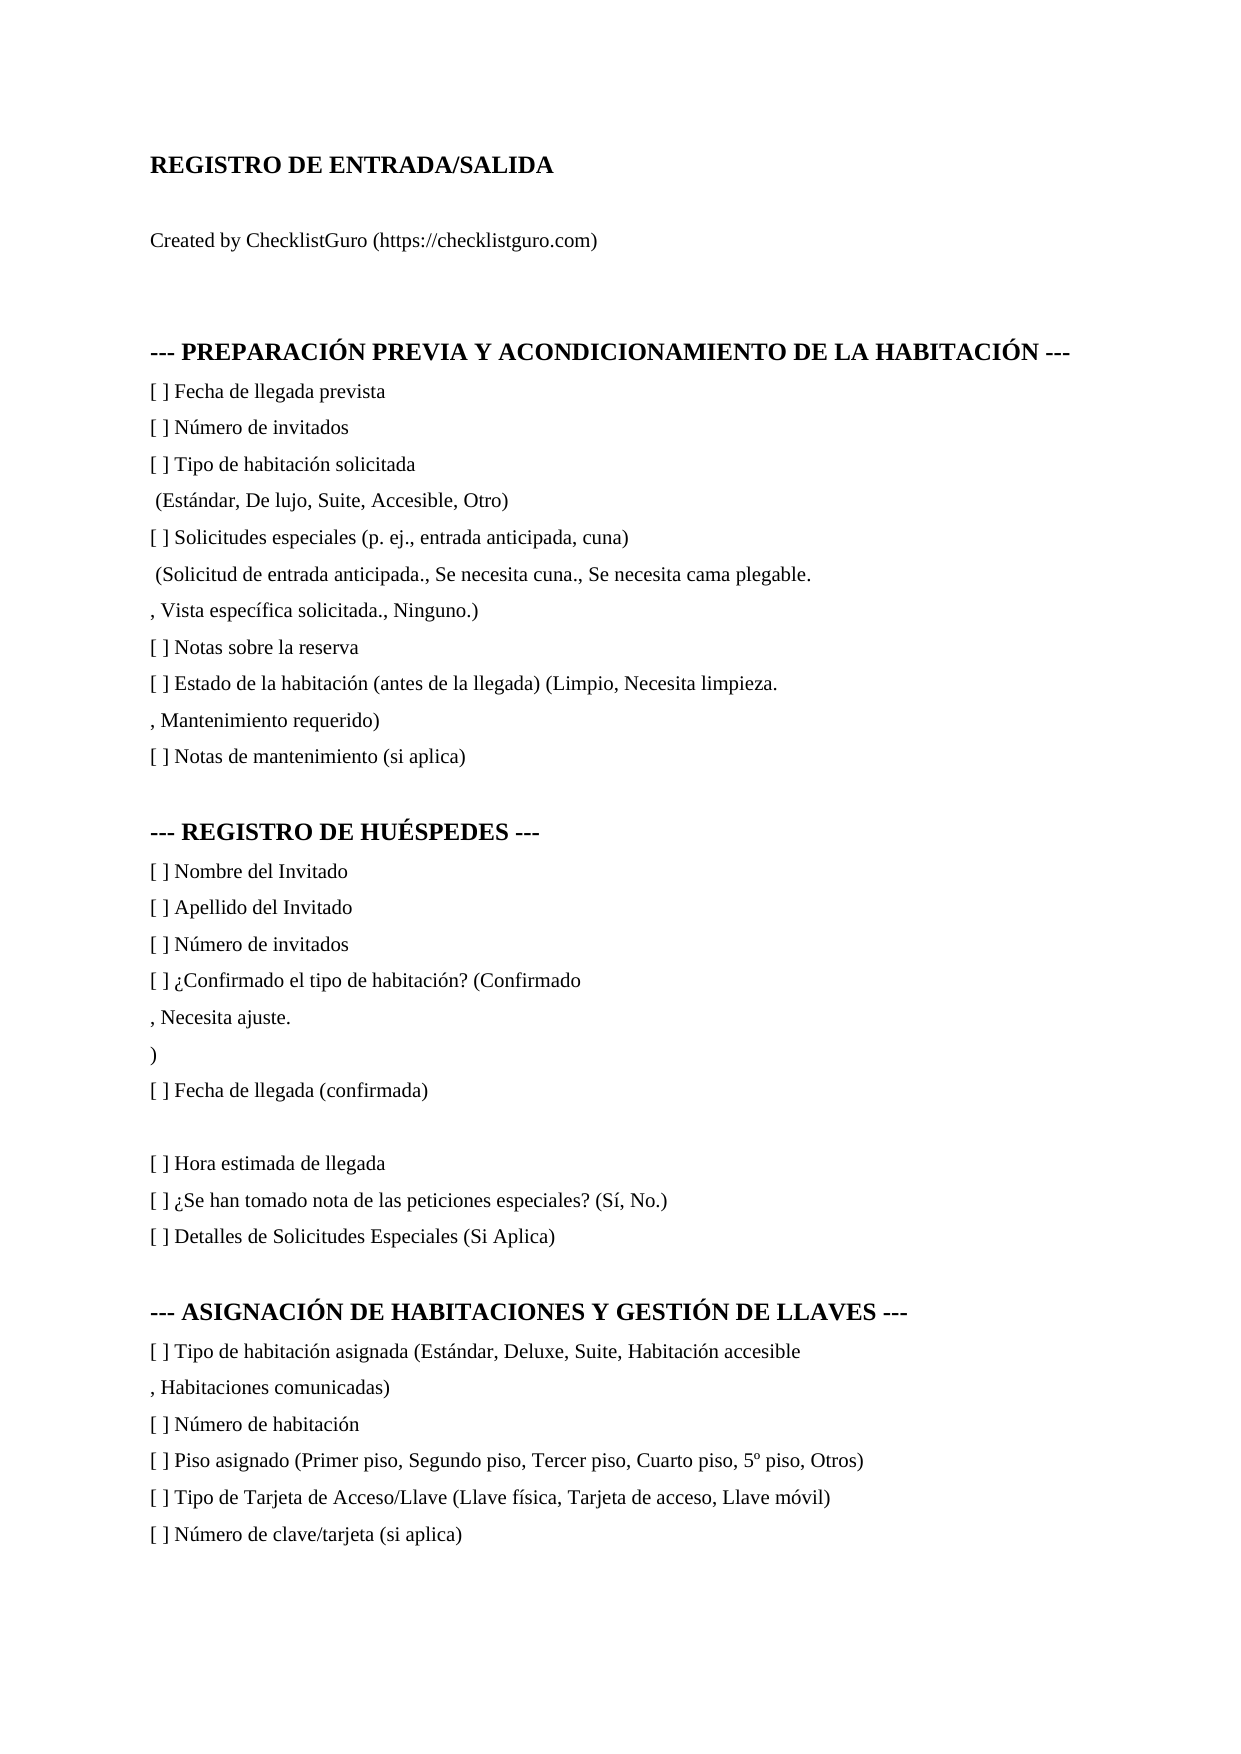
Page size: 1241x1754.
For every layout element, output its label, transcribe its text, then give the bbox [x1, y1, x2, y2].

text [ ] Detalles de Solicitudes Especiales (Si Aplica) [150, 1224, 1090, 1248]
text [ ] Piso asignado (Primer piso, Segundo piso, Tercer piso, Cuarto piso, 5º piso, Otros) [150, 1448, 1090, 1472]
text [ ] Fecha de llegada (confirmada) [150, 1078, 1090, 1102]
text [ ] Número de clave/tarjeta (si aplica) [150, 1522, 1090, 1546]
text , Habitaciones comunicadas) [150, 1375, 1090, 1399]
text [ ] Estado de la habitación (antes de la llegada) (Limpio, Necesita limpieza. [150, 671, 1090, 695]
text [ ] Nombre del Invitado [150, 859, 1090, 883]
text [ ] Tipo de habitación asignada (Estándar, Deluxe, Suite, Habitación accesible [150, 1339, 1090, 1363]
text [ ] Número de invitados [150, 415, 1090, 439]
text , Vista específica solicitada., Ninguno.) [150, 598, 1090, 622]
text [ ] Tipo de habitación solicitada [150, 452, 1090, 476]
text --- REGISTRO DE HUÉSPEDES --- [150, 817, 1090, 846]
text [ ] ¿Confirmado el tipo de habitación? (Confirmado [150, 968, 1090, 992]
text Created by ChecklistGuro (https://checklistguro.com) [150, 228, 1090, 252]
text [ ] Apellido del Invitado [150, 895, 1090, 919]
text [ ] Número de habitación [150, 1412, 1090, 1436]
text [ ] Notas de mantenimiento (si aplica) [150, 744, 1090, 768]
text [ ] Solicitudes especiales (p. ej., entrada anticipada, cuna) [150, 525, 1090, 549]
text , Mantenimiento requerido) [150, 708, 1090, 732]
text [ ] Tipo de Tarjeta de Acceso/Llave (Llave física, Tarjeta de acceso, Llave móvil) [150, 1485, 1090, 1509]
text (Solicitud de entrada anticipada., Se necesita cuna., Se necesita cama plegable. [150, 562, 1090, 586]
text [ ] Número de invitados [150, 932, 1090, 956]
text --- ASIGNACIÓN DE HABITACIONES Y GESTIÓN DE LLAVES --- [150, 1297, 1090, 1326]
text , Necesita ajuste. [150, 1005, 1090, 1029]
text [ ] Fecha de llegada prevista [150, 379, 1090, 403]
text [ ] Notas sobre la reserva [150, 635, 1090, 659]
text --- PREPARACIÓN PREVIA Y ACONDICIONAMIENTO DE LA HABITACIÓN --- [150, 337, 1090, 366]
text [ ] Hora estimada de llegada [150, 1151, 1090, 1175]
text REGISTRO DE ENTRADA/SALIDA [150, 150, 1090, 179]
text ) [150, 1042, 1090, 1066]
text [ ] ¿Se han tomado nota de las peticiones especiales? (Sí, No.) [150, 1188, 1090, 1212]
text (Estándar, De lujo, Suite, Accesible, Otro) [150, 488, 1090, 512]
